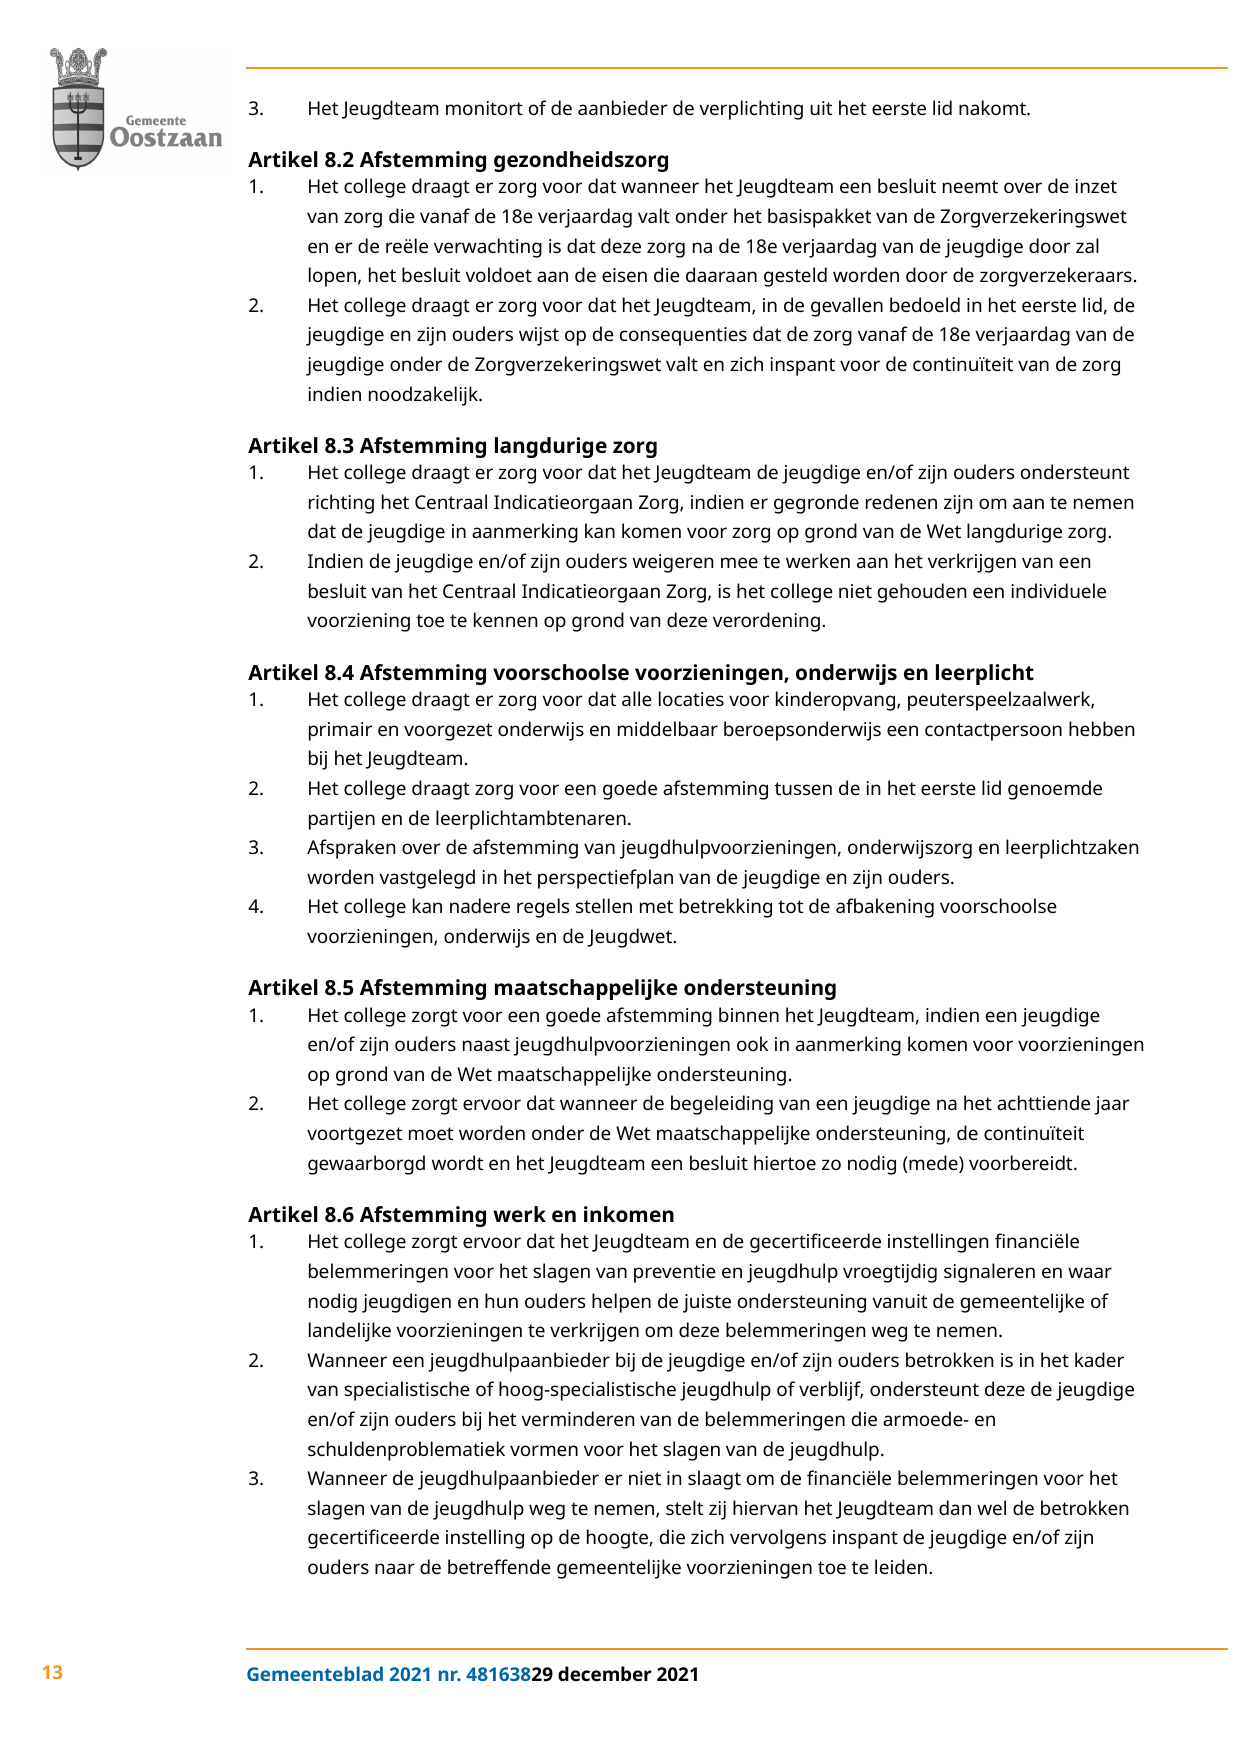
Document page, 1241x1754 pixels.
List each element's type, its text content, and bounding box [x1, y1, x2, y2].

list Indien de jeugdige en/of zijn ouders weigeren mee te werken aan het verkrijgen van een besluit van het Centraal Indicatieorgaan Zorg, is het college niet gehouden een individuele voorziening toe te kennen op grond van deze verordening. [248, 548, 1152, 633]
list Het college zorgt voor een goede afstemming binnen het Jeugdteam, indien een jeugdige en/of zijn ouders naast jeugdhulpvoorzieningen ook in aanmerking komen voor voorzieningen op grond van de Wet maatschappelijke ondersteuning. [248, 1002, 1152, 1087]
list Het college draagt er zorg voor dat alle locaties voor kinderopvang, peuterspeelzaalwerk, primair en voorgezet onderwijs en middelbaar beroepsonderwijs een contactpersoon hebben bij het Jeugdteam. [248, 686, 1152, 771]
text Artikel 8.4 Afstemming voorschoolse voorzieningen, onderwijs en leerplicht [248, 658, 1152, 686]
text Artikel 8.5 Afstemming maatschappelijke ondersteuning [248, 973, 1152, 1002]
list Het Jeugdteam monitort of de aanbieder de verplichting uit het eerste lid nakomt. [248, 95, 1152, 121]
text Artikel 8.6 Afstemming werk en inkomen [248, 1200, 1152, 1229]
list Het college kan nadere regels stellen met betrekking tot de afbakening voorschoolse voorzieningen, onderwijs en de Jeugdwet. [248, 893, 1152, 949]
list Het college draagt zorg voor een goede afstemming tussen de in het eerste lid genoemde partijen en de leerplichtambtenaren. [248, 775, 1152, 830]
list Het college zorgt ervoor dat het Jeugdteam en de gecertificeerde instellingen financiële belemmeringen voor het slagen van preventie en jeugdhulp vroegtijdig signaleren en waar nodig jeugdigen en hun ouders helpen de juiste ondersteuning vanuit de gemeentelijke of landelijke voorzieningen te verkrijgen om deze belemmeringen weg te nemen. [248, 1229, 1152, 1343]
list Het college draagt er zorg voor dat wanneer het Jeugdteam een besluit neemt over de inzet van zorg die vanaf de 18e verjaardag valt onder het basispakket van de Zorgverzekeringswet en er de reële verwachting is dat deze zorg na de 18e verjaardag van de jeugdige door zal lopen, het besluit voldoet aan de eisen die daaraan gesteld worden door de zorgverzekeraars. [248, 174, 1152, 288]
list Wanneer de jeugdhulpaanbieder er niet in slaagt om de financiële belemmeringen voor het slagen van de jeugdhulp weg te nemen, stelt zij hiervan het Jeugdteam dan wel de betrokken gecertificeerde instelling op de hoogte, die zich vervolgens inspant de jeugdige en/of zijn ouders naar de betreffende gemeentelijke voorzieningen toe te leiden. [248, 1465, 1152, 1580]
text Artikel 8.3 Afstemming langdurige zorg [248, 431, 1152, 459]
list Het college zorgt ervoor dat wanneer de begeleiding van een jeugdige na het achttiende jaar voortgezet moet worden onder de Wet maatschappelijke ondersteuning, de continuïteit gewaarborgd wordt en het Jeugdteam een besluit hiertoe zo nodig (mede) voorbereidt. [248, 1091, 1152, 1176]
list Wanneer een jeugdhulpaanbieder bij de jeugdige en/of zijn ouders betrokken is in het kader van specialistische of hoog-specialistische jeugdhulp of verblijf, ondersteunt deze de jeugdige en/of zijn ouders bij het verminderen van de belemmeringen die armoede- en schuldenproblematiek vormen voor het slagen van de jeugdhulp. [248, 1347, 1152, 1461]
list Afspraken over de afstemming van jeugdhulpvoorzieningen, onderwijszorg en leerplichtzaken worden vastgelegd in het perspectiefplan van de jeugdige en zijn ouders. [248, 834, 1152, 889]
list Het college draagt er zorg voor dat het Jeugdteam, in de gevallen bedoeld in het eerste lid, de jeugdige en zijn ouders wijst op de consequenties dat de zorg vanaf de 18e verjaardag van de jeugdige onder de Zorgverzekeringswet valt en zich inspant voor de continuïteit van de zorg indien noodzakelijk. [248, 292, 1152, 406]
picture [41, 47, 231, 172]
text Artikel 8.2 Afstemming gezondheidszorg [248, 145, 1152, 174]
list Het college draagt er zorg voor dat het Jeugdteam de jeugdige en/of zijn ouders ondersteunt richting het Centraal Indicatieorgaan Zorg, indien er gegronde redenen zijn om aan te nemen dat de jeugdige in aanmerking kan komen voor zorg op grond van de Wet langdurige zorg. [248, 459, 1152, 544]
